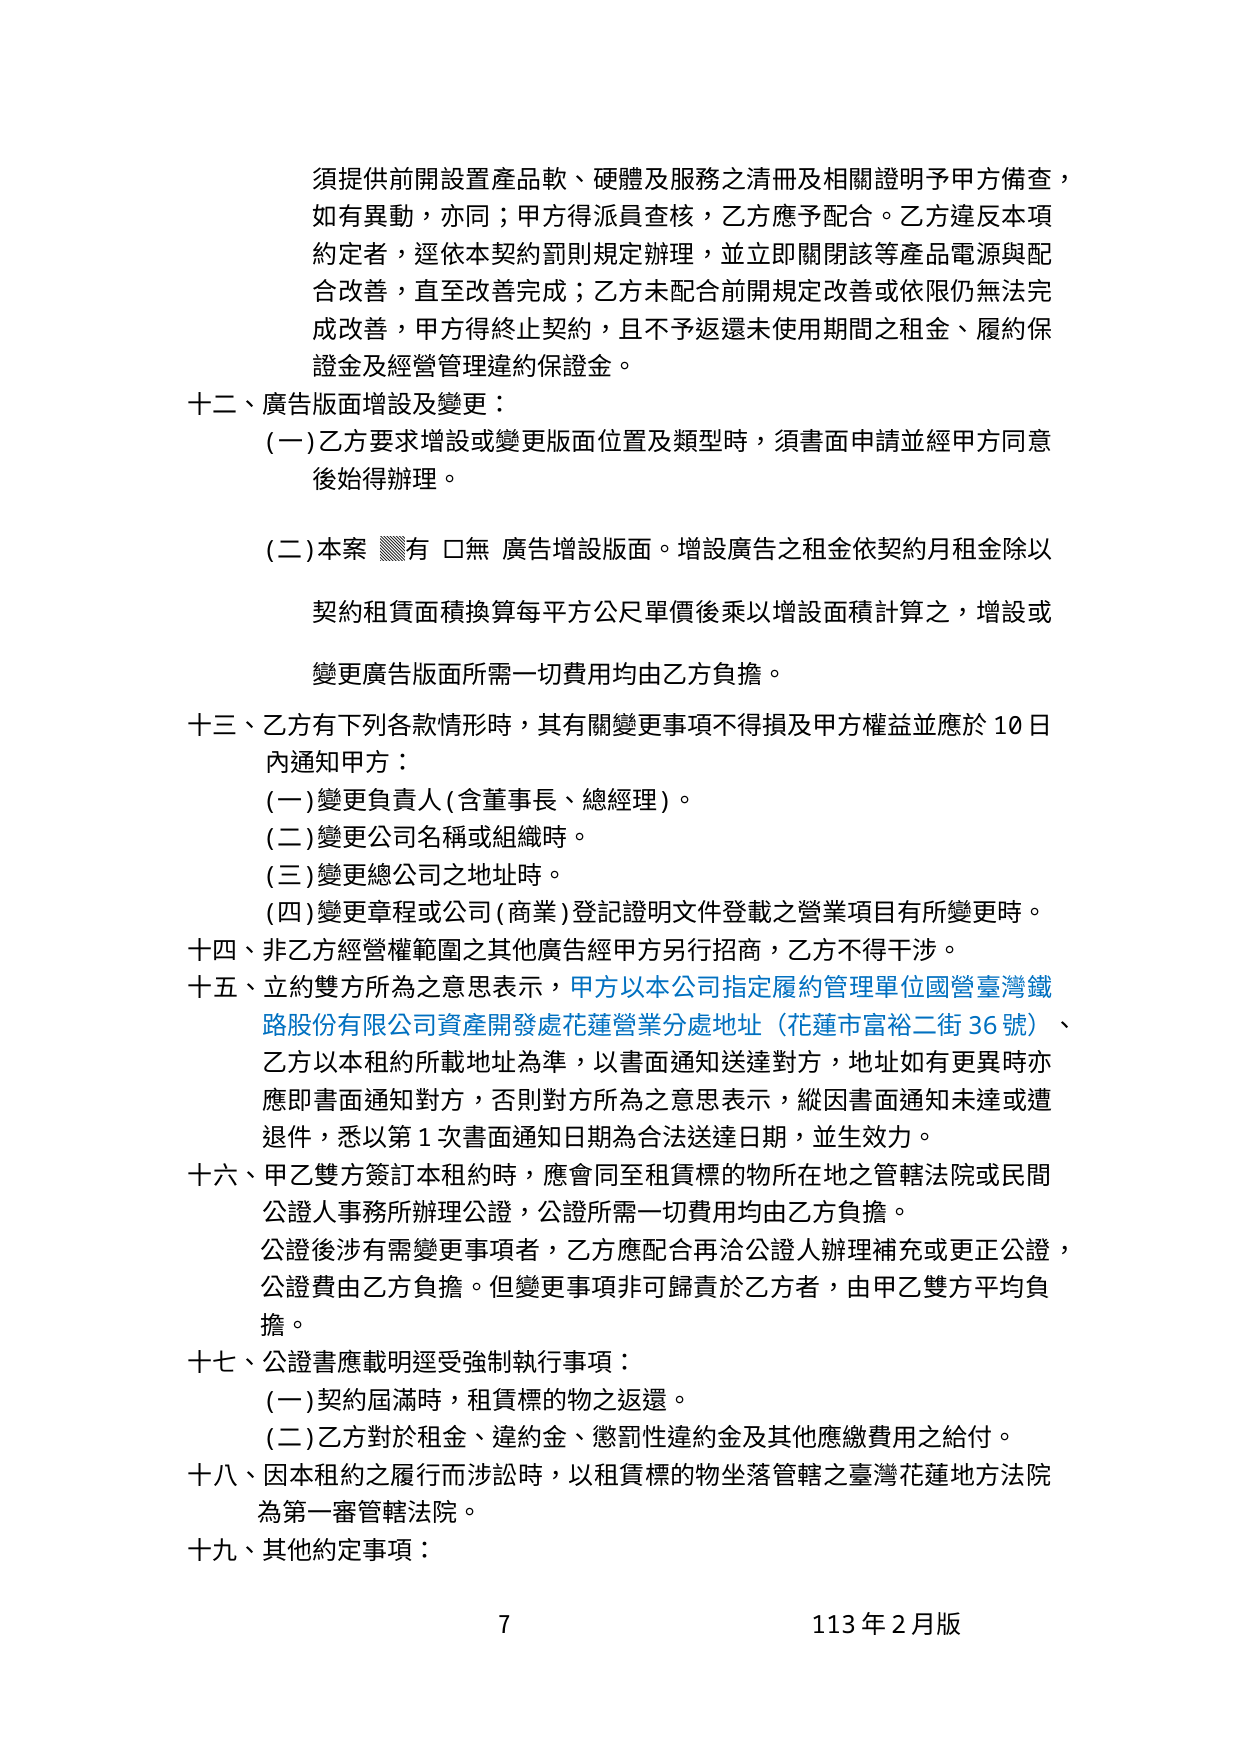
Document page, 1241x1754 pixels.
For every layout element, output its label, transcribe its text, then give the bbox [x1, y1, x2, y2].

text 公證後涉有需變更事項者，乙方應配合再洽公證人辦理補充或更正公證，公證費由乙方負擔。但變更事項非可歸責於乙方者，由甲乙雙方平均負擔。 [260, 1229, 1053, 1342]
text 十六、甲乙雙方簽訂本租約時，應會同至租賃標的物所在地之管轄法院或民間公證人事務所辦理公證，公證所需一切費用均由乙方負擔。 [187, 1154, 1053, 1229]
text 十九、其他約定事項： [187, 1529, 1053, 1567]
text 十八、因本租約之履行而涉訟時，以租賃標的物坐落管轄之臺灣花蓮地方法院為第一審管轄法院。 [187, 1454, 1053, 1529]
text 十二、廣告版面增設及變更： [187, 383, 1053, 421]
text (一)變更負責人(含董事長、總經理)。 [262, 779, 1053, 817]
text (三)變更總公司之地址時。 [262, 854, 1053, 892]
text (十一)為配合政府維護資通訊安全政策，乙方於本契約期間及承租範圍內設置可供不特定人士直接收視或收聽之電子看板、數位燈箱或其他具類似功能產品等(含軟、硬體及服務)，均不得使用中國大陸廠牌或有疑慮之廠牌，且不得介接甲方公務網路；設置完成後，乙方須提供前開設置產品軟、硬體及服務之清冊及相關證明予甲方備查，如有異動，亦同；甲方得派員查核，乙方應予配合。乙方違反本項約定者，逕依本契約罰則規定辦理，並立即關閉該等產品電源與配合改善，直至改善完成；乙方未配合前開規定改善或依限仍無法完成改善，甲方得終止契約，且不予返還未使用期間之租金、履約保證金及經營管理違約保證金。 [262, 158, 1053, 383]
text 十七、公證書應載明逕受強制執行事項： [187, 1342, 1053, 1379]
text (二)乙方對於租金、違約金、懲罰性違約金及其他應繳費用之給付。 [262, 1417, 1053, 1454]
text 十四、非乙方經營權範圍之其他廣告經甲方另行招商，乙方不得干涉。 [187, 929, 1053, 967]
text (一)乙方要求增設或變更版面位置及類型時，須書面申請並經甲方同意後始得辦理。 [262, 421, 1053, 496]
text (一)契約屆滿時，租賃標的物之返還。 [262, 1379, 1053, 1417]
text (四)變更章程或公司(商業)登記證明文件登載之營業項目有所變更時。 [262, 892, 1053, 929]
text 十五、立約雙方所為之意思表示，甲方以本公司指定履約管理單位國營臺灣鐵路股份有限公司資產開發處花蓮營業分處地址（花蓮市富裕二街36號）、乙方以本租約所載地址為準，以書面通知送達對方，地址如有更異時亦應即書面通知對方，否則對方所為之意思表示，縱因書面通知未達或遭退件，悉以第1次書面通知日期為合法送達日期，並生效力。 [187, 967, 1053, 1154]
text (二)本案 ▓有 無 廣告增設版面。增設廣告之租金依契約月租金除以契約租賃面積換算每平方公尺單價後乘以增設面積計算之，增設或變更廣告版面所需一切費用均由乙方負擔。 [262, 506, 1053, 694]
text 十三、乙方有下列各款情形時，其有關變更事項不得損及甲方權益並應於10日內通知甲方： [187, 704, 1053, 779]
text (二)變更公司名稱或組織時。 [262, 817, 1053, 854]
